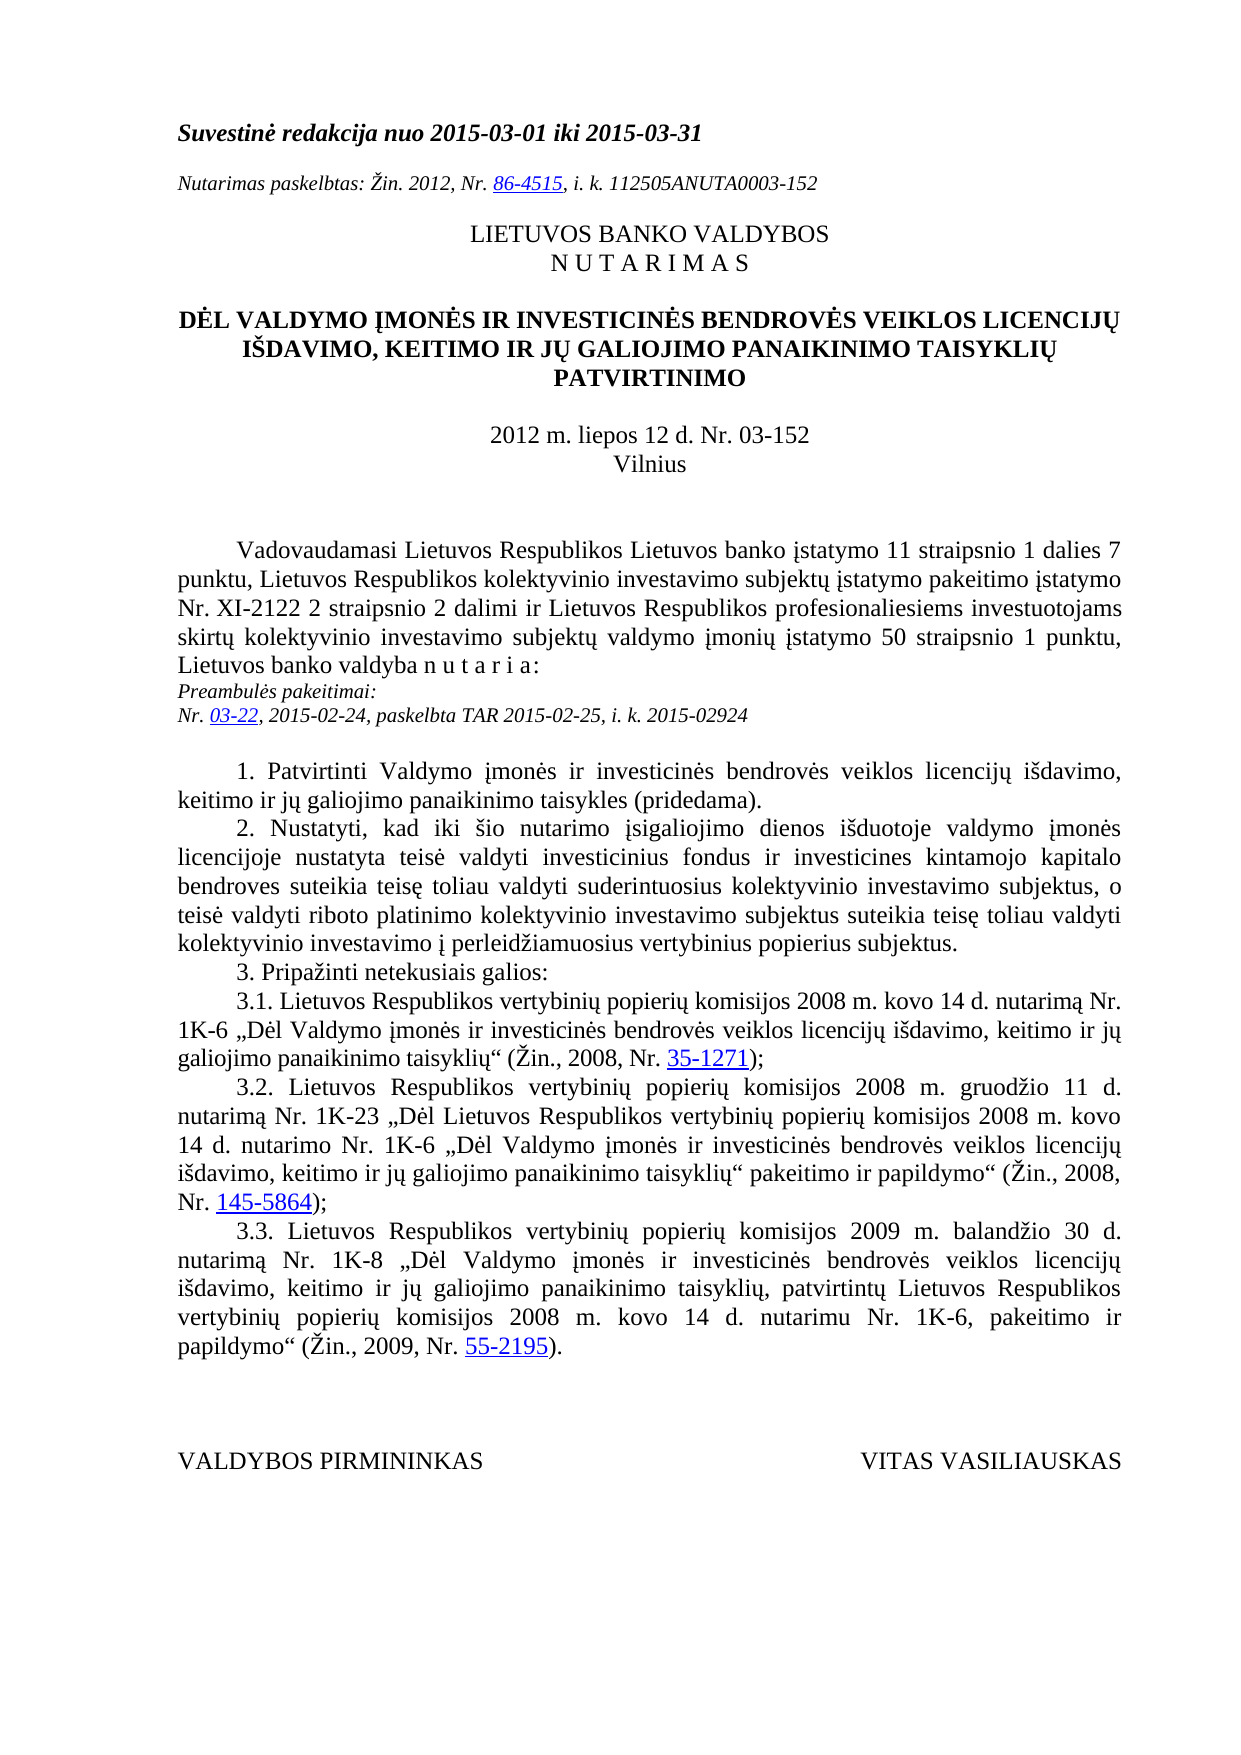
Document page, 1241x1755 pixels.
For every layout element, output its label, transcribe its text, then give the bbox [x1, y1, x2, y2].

text 3.3. Lietuvos Respublikos vertybinių popierių komisijos 2009 m. balandžio 30 d. nutarimą Nr. 1K-8 „Dėl Valdymo įmonės ir investicinės bendrovės veiklos licencijų išdavimo, keitimo ir jų galiojimo panaikinimo taisyklių, patvirtintų Lietuvos Respublikos vertybinių popierių komisijos 2008 m. kovo 14 d. nutarimu Nr. 1K-6, pakeitimo ir papildymo“ (Žin., 2009, Nr. 55-2195). [177, 1216, 1122, 1360]
text 3.2. Lietuvos Respublikos vertybinių popierių komisijos 2008 m. gruodžio 11 d. nutarimą Nr. 1K-23 „Dėl Lietuvos Respublikos vertybinių popierių komisijos 2008 m. kovo 14 d. nutarimo Nr. 1K-6 „Dėl Valdymo įmonės ir investicinės bendrovės veiklos licencijų išdavimo, keitimo ir jų galiojimo panaikinimo taisyklių“ pakeitimo ir papildymo“ (Žin., 2008, Nr. 145-5864); [177, 1072, 1122, 1216]
text 1. Patvirtinti Valdymo įmonės ir investicinės bendrovės veiklos licencijų išdavimo, keitimo ir jų galiojimo panaikinimo taisykles (pridedama). [177, 756, 1122, 813]
text 2012 m. liepos 12 d. Nr. 03-152 [177, 420, 1122, 449]
text Vilnius [177, 449, 1122, 478]
text 3.1. Lietuvos Respublikos vertybinių popierių komisijos 2008 m. kovo 14 d. nutarimą Nr. 1K-6 „Dėl Valdymo įmonės ir investicinės bendrovės veiklos licencijų išdavimo, keitimo ir jų galiojimo panaikinimo taisyklių“ (Žin., 2008, Nr. 35-1271); [177, 986, 1122, 1072]
text Valdybos pirmininkas Vitas Vasiliauskas [177, 1446, 1122, 1475]
text Suvestinė redakcija nuo 2015-03-01 iki 2015-03-31 [177, 118, 1122, 147]
text DĖL Valdymo įmonės ir investicinės bendrovės veiklos licencijų išdavimo, keitimo ir jų galiojimo panaikinimo taisyklių patvirtinimo [177, 305, 1122, 392]
text 2. Nustatyti, kad iki šio nutarimo įsigaliojimo dienos išduotoje valdymo įmonės licencijoje nustatyta teisė valdyti investicinius fondus ir investicines kintamojo kapitalo bendroves suteikia teisę toliau valdyti suderintuosius kolektyvinio investavimo subjektus, o teisė valdyti riboto platinimo kolektyvinio investavimo subjektus suteikia teisę toliau valdyti kolektyvinio investavimo į perleidžiamuosius vertybinius popierius subjektus. [177, 813, 1122, 957]
text LIETUVOS BANKO VALDYBOS [177, 219, 1122, 248]
text Nr. 03-22, 2015-02-24, paskelbta TAR 2015-02-25, i. k. 2015-02924 [177, 703, 1122, 727]
text 3. Pripažinti netekusiais galios: [177, 957, 1122, 986]
text Vadovaudamasi Lietuvos Respublikos Lietuvos banko įstatymo 11 straipsnio 1 dalies 7 punktu, Lietuvos Respublikos kolektyvinio investavimo subjektų įstatymo pakeitimo įstatymo Nr. XI-2122 2 straipsnio 2 dalimi ir Lietuvos Respublikos profesionaliesiems investuotojams skirtų kolektyvinio investavimo subjektų valdymo įmonių įstatymo 50 straipsnio 1 punktu, Lietuvos banko valdyba nutaria: [177, 535, 1122, 679]
text N U T A R I M A S [177, 248, 1122, 277]
text Nutarimas paskelbtas: Žin. 2012, Nr. 86-4515, i. k. 112505ANUTA0003-152 [177, 171, 1122, 195]
text Preambulės pakeitimai: [177, 679, 1122, 703]
